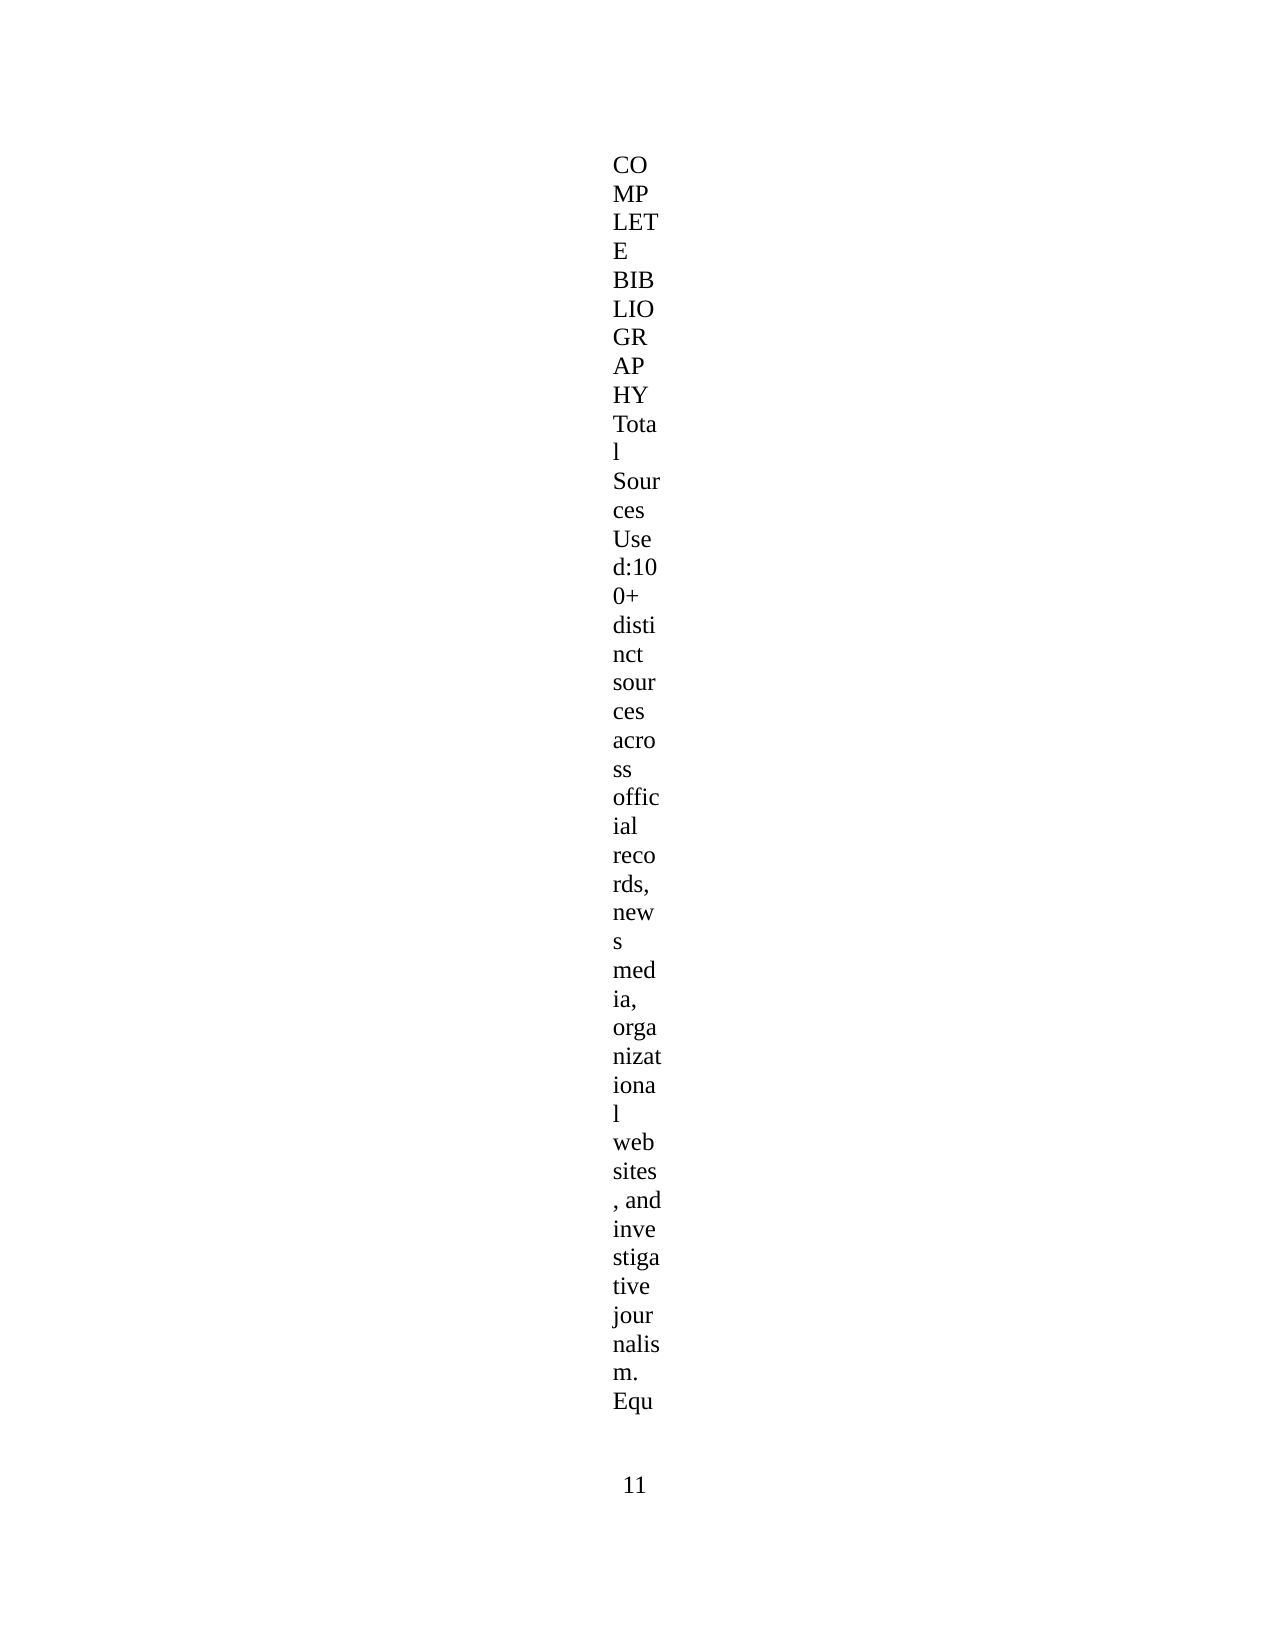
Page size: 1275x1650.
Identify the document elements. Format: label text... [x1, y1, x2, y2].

table_header COMPLETE BIBLIOGRAPHY Total Sources Used:100+ distinct sources across official records, news media, organizational websites, and investigative journalism. Equ [608, 150, 667, 1415]
